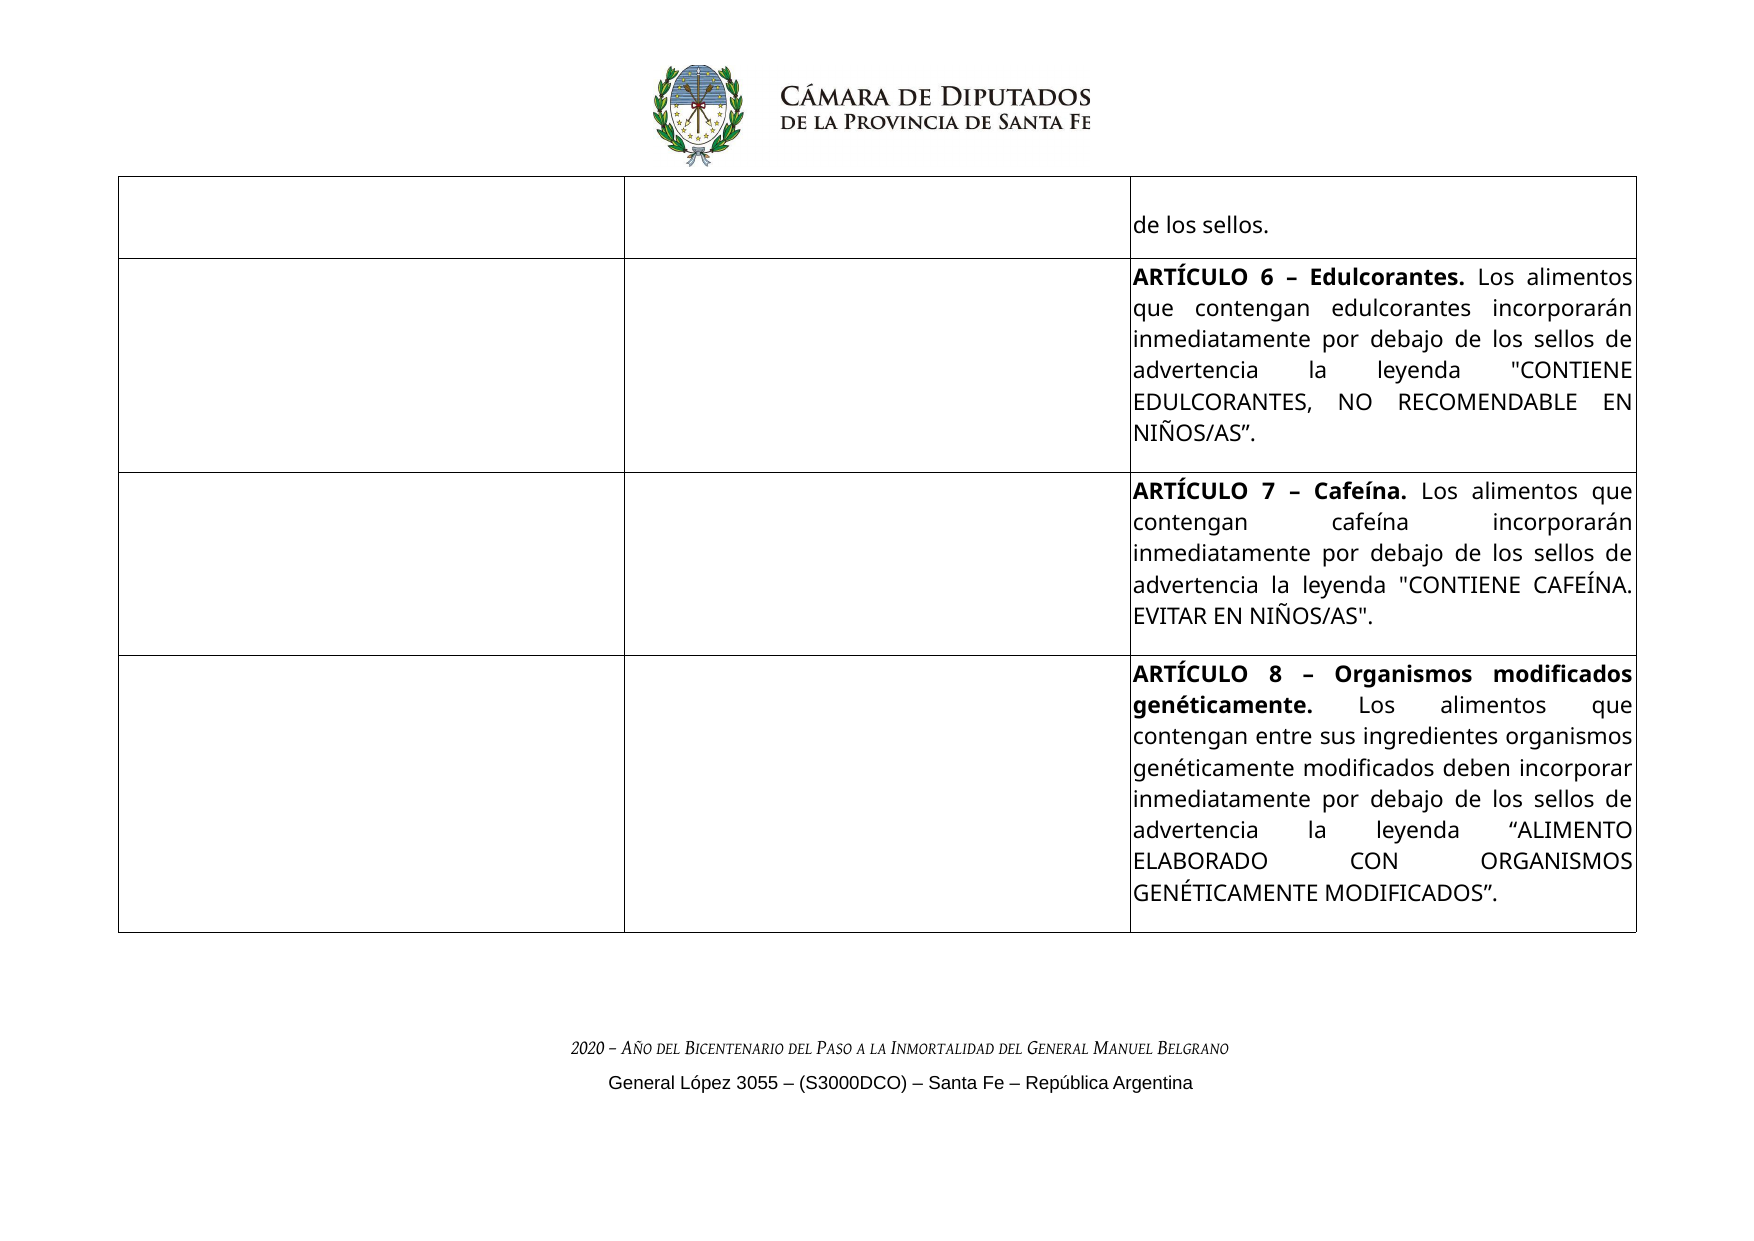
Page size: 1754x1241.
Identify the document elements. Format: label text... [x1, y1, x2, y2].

table_cell [119, 473, 624, 655]
table_cell ARTÍCULO 7 – Cafeína. Los alimentos que contengan cafeína incorporarán inmediatamente por debajo de los sellos de advertencia la leyenda "CONTIENE CAFEÍNA. EVITAR EN NIÑOS/AS". [1131, 473, 1636, 655]
table_cell de los sellos. [1131, 177, 1636, 257]
table_cell [119, 259, 624, 472]
table_cell [625, 177, 1130, 257]
table_cell [119, 177, 624, 257]
table_cell ARTÍCULO 8 – Organismos modificados genéticamente. Los alimentos que contengan entre sus ingredientes organismos genéticamente modificados deben incorporar inmediatamente por debajo de los sellos de advertencia la leyenda “ALIMENTO ELABORADO CON ORGANISMOS GENÉTICAMENTE MODIFICADOS”. [1131, 656, 1636, 932]
table_cell ARTÍCULO 6 – Edulcorantes. Los alimentos que contengan edulcorantes incorporarán inmediatamente por debajo de los sellos de advertencia la leyenda "CONTIENE EDULCORANTES, NO RECOMENDABLE EN NIÑOS/AS”. [1131, 259, 1636, 472]
table_cell [625, 656, 1130, 932]
table_cell [625, 259, 1130, 472]
table_cell [119, 656, 624, 932]
table_cell [625, 473, 1130, 655]
picture [653, 65, 1090, 167]
